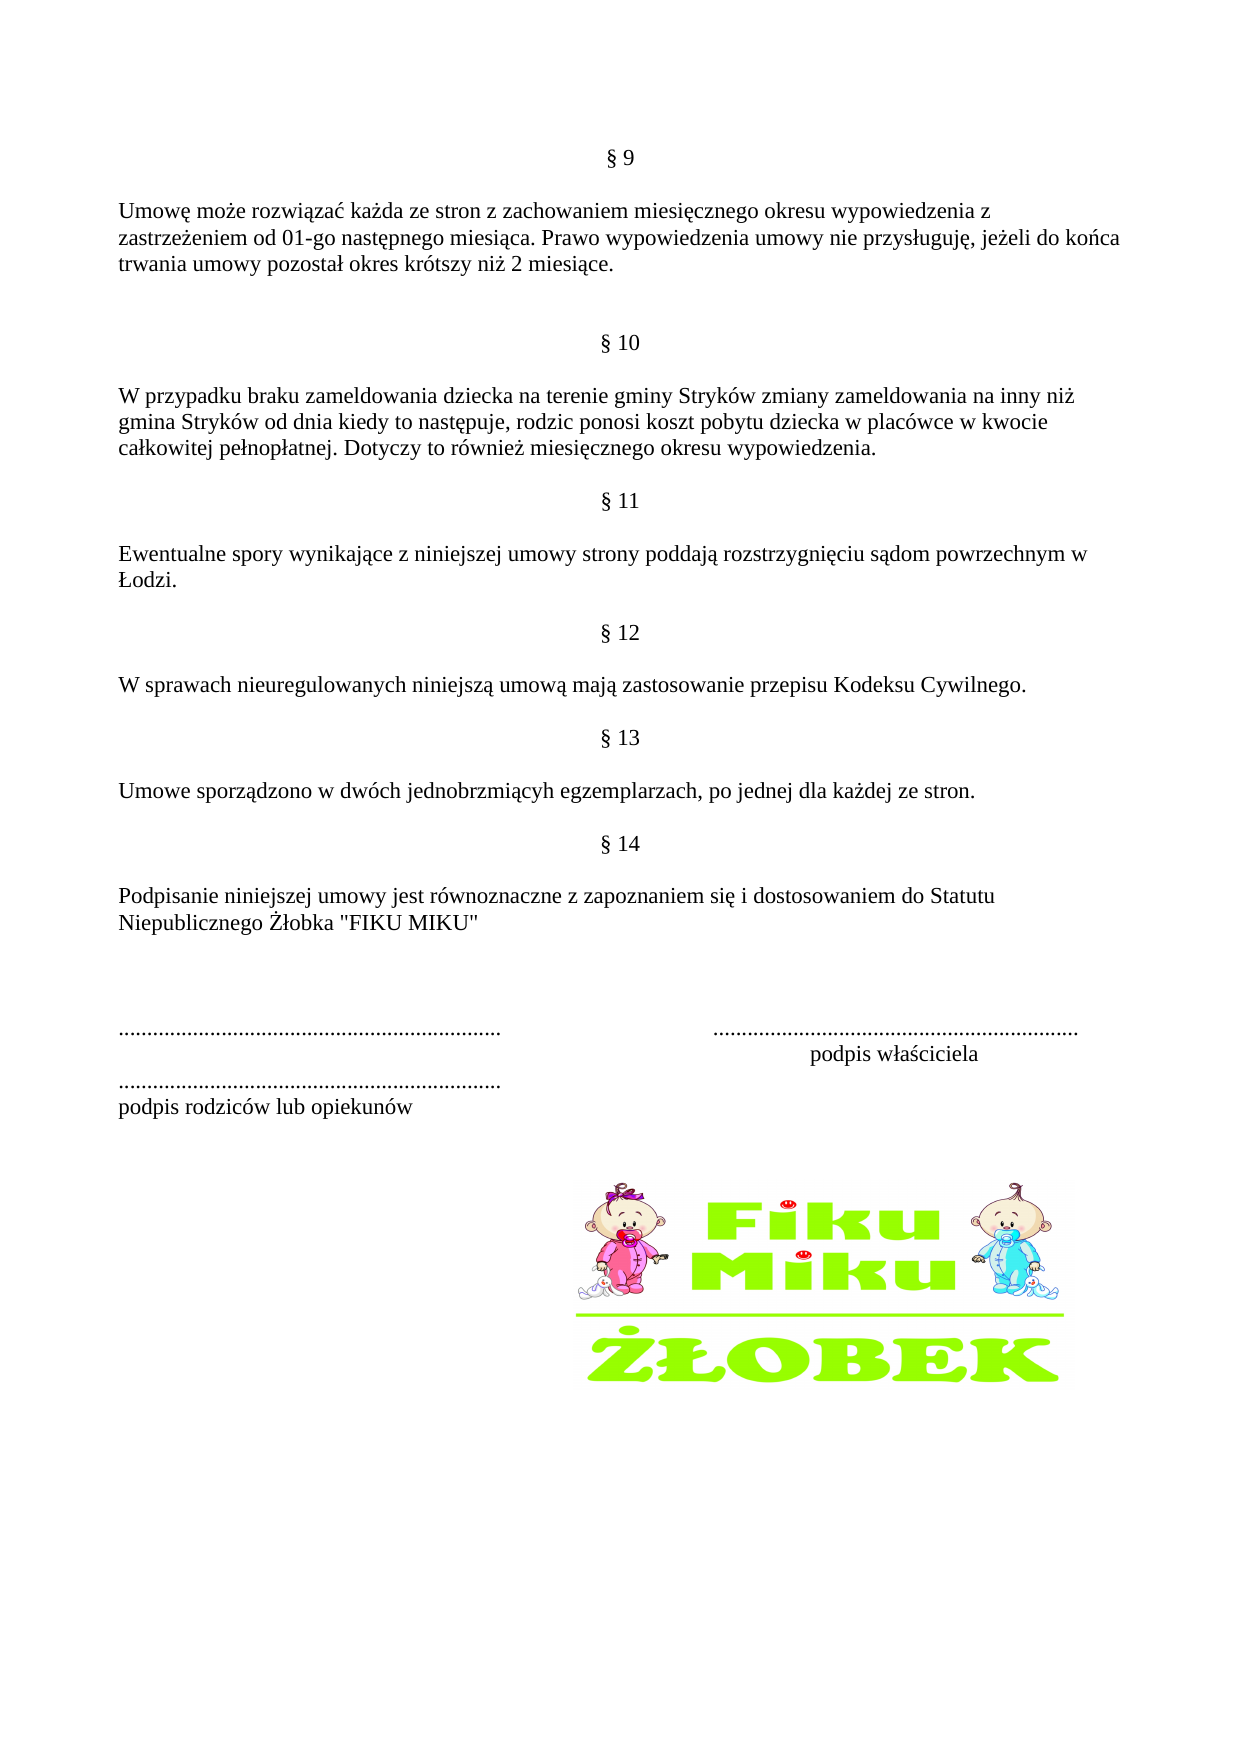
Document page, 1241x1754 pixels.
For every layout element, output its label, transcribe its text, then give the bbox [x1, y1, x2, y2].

text § 9 [118, 144, 1122, 171]
text podpis rodziców lub opiekunów [118, 1093, 1122, 1119]
text Umowe sporządzono w dwóch jednobrzmiącyh egzemplarzach, po jednej dla każdej ze stron. [118, 777, 1122, 803]
text § 10 [118, 329, 1122, 355]
text ................................................................... ................................................................ [118, 1014, 1122, 1041]
text § 11 [118, 487, 1122, 513]
text W przypadku braku zameldowania dziecka na terenie gminy Stryków zmiany zameldowania na inny niż gmina Stryków od dnia kiedy to następuje, rodzic ponosi koszt pobytu dziecka w placówce w kwocie całkowitej pełnopłatnej. Dotyczy to również miesięcznego okresu wypowiedzenia. [118, 382, 1122, 461]
text Podpisanie niniejszej umowy jest równoznaczne z zapoznaniem się i dostosowaniem do Statutu Niepublicznego Żłobka "FIKU MIKU" [118, 882, 1122, 935]
text § 12 [118, 619, 1122, 645]
text podpis właściciela [118, 1041, 1122, 1067]
text ................................................................... [118, 1067, 1122, 1093]
text Umowę może rozwiązać każda ze stron z zachowaniem miesięcznego okresu wypowiedzenia z zastrzeżeniem od 01-go następnego miesiąca. Prawo wypowiedzenia umowy nie przysługuję, jeżeli do końca trwania umowy pozostał okres krótszy niż 2 miesiące. [118, 197, 1122, 276]
text § 14 [118, 830, 1122, 856]
text Ewentualne spory wynikające z niniejszej umowy strony poddają rozstrzygnięciu sądom powrzechnym w Łodzi. [118, 540, 1122, 592]
text § 13 [118, 724, 1122, 751]
text W sprawach nieuregulowanych niniejszą umową mają zastosowanie przepisu Kodeksu Cywilnego. [118, 672, 1122, 698]
